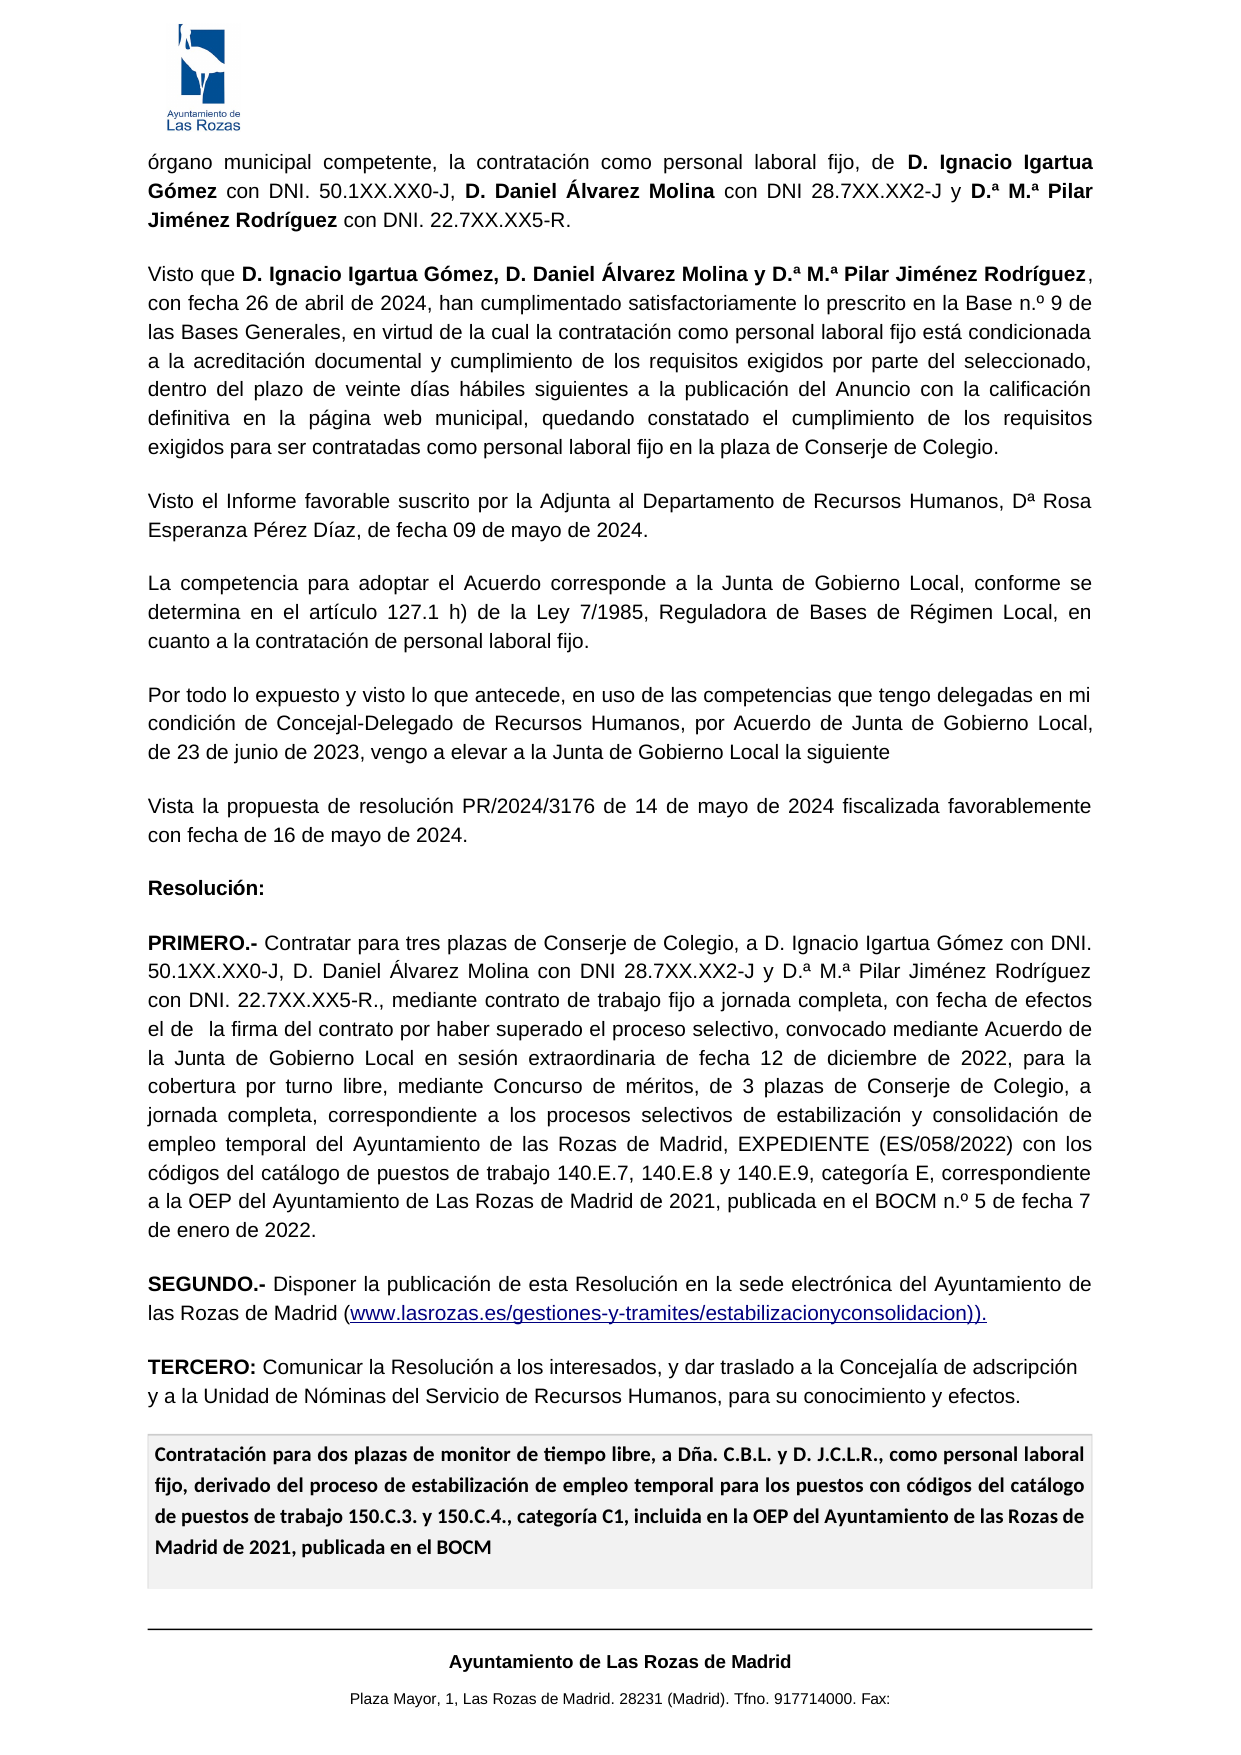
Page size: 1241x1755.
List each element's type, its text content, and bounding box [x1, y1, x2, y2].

text Vista la propuesta de resolución PR/2024/3176 de 14 de mayo de 2024 fiscalizada favorablemente con fecha de 16 de mayo de 2024. [148, 794, 1093, 846]
text La competencia para adoptar el Acuerdo corresponde a la Junta de Gobierno Local, conforme se determina en el artículo 127.1 h) de la Ley 7/1985, Reguladora de Bases de Régimen Local, en cuanto a la contratación de personal laboral fijo. [148, 571, 1093, 653]
text Por todo lo expuesto y visto lo que antecede, en uso de las competencias que tengo delegadas en mi condición de Concejal-Delegado de Recursos Humanos, por Acuerdo de Junta de Gobierno Local, de 23 de junio de 2023, vengo a elevar a la Junta de Gobierno Local la siguiente [148, 682, 1093, 764]
text Visto que D. Ignacio Igartua Gómez, D. Daniel Álvarez Molina y D.ª M.ª Pilar Jiménez Rodríguez, con fecha 26 de abril de 2024, han cumplimentado satisfactoriamente lo prescrito en la Base n.º 9 de las Bases Generales, en virtud de la cual la contratación como personal laboral fijo está condicionada a la acreditación documental y cumplimiento de los requisitos exigidos por parte del seleccionado, dentro del plazo de veinte días hábiles siguientes a la publicación del Anuncio con la calificación definitiva en la página web municipal, quedando constatado el cumplimiento de los requisitos exigidos para ser contratadas como personal laboral fijo en la plaza de Conserje de Colegio. [148, 262, 1093, 459]
text SEGUNDO.- Disponer la publicación de esta Resolución en la sede electrónica del Ayuntamiento de las Rozas de Madrid (www.lasrozas.es/gestiones-y-tramites/estabilizacionyconsolidacion)). [148, 1272, 1093, 1325]
subtitle Resolución: [148, 876, 1134, 900]
text Visto el Informe favorable suscrito por la Adjunta al Departamento de Recursos Humanos, Dª Rosa Esperanza Pérez Díaz, de fecha 09 de mayo de 2024. [148, 489, 1093, 542]
text PRIMERO.- Contratar para tres plazas de Conserje de Colegio, a D. Ignacio Igartua Gómez con DNI. 50.1XX.XX0-J, D. Daniel Álvarez Molina con DNI 28.7XX.XX2-J y D.ª M.ª Pilar Jiménez Rodríguez con DNI. 22.7XX.XX5-R., mediante contrato de trabajo fijo a jornada completa, con fecha de efectos el de la firma del contrato por haber superado el proceso selectivo, convocado mediante Acuerdo de la Junta de Gobierno Local en sesión extraordinaria de fecha 12 de diciembre de 2022, para la cobertura por turno libre, mediante Concurso de méritos, de 3 plazas de Conserje de Colegio, a jornada completa, correspondiente a los procesos selectivos de estabilización y consolidación de empleo temporal del Ayuntamiento de las Rozas de Madrid, EXPEDIENTE (ES/058/2022) con los códigos del catálogo de puestos de trabajo 140.E.7, 140.E.8 y 140.E.9, categoría E, correspondiente a la OEP del Ayuntamiento de Las Rozas de Madrid de 2021, publicada en el BOCM n.º 5 de fecha 7 de enero de 2022. [148, 930, 1093, 1242]
text TERCERO: Comunicar la Resolución a los interesados, y dar traslado a la Concejalía de adscripción y a la Unidad de Nóminas del Servicio de Recursos Humanos, para su conocimiento y efectos. [148, 1355, 1085, 1408]
text órgano municipal competente, la contratación como personal laboral fijo, de D. Ignacio Igartua Gómez con DNI. 50.1XX.XX0-J, D. Daniel Álvarez Molina con DNI 28.7XX.XX2-J y D.ª M.ª Pilar Jiménez Rodríguez con DNI. 22.7XX.XX5-R. [148, 150, 1093, 232]
